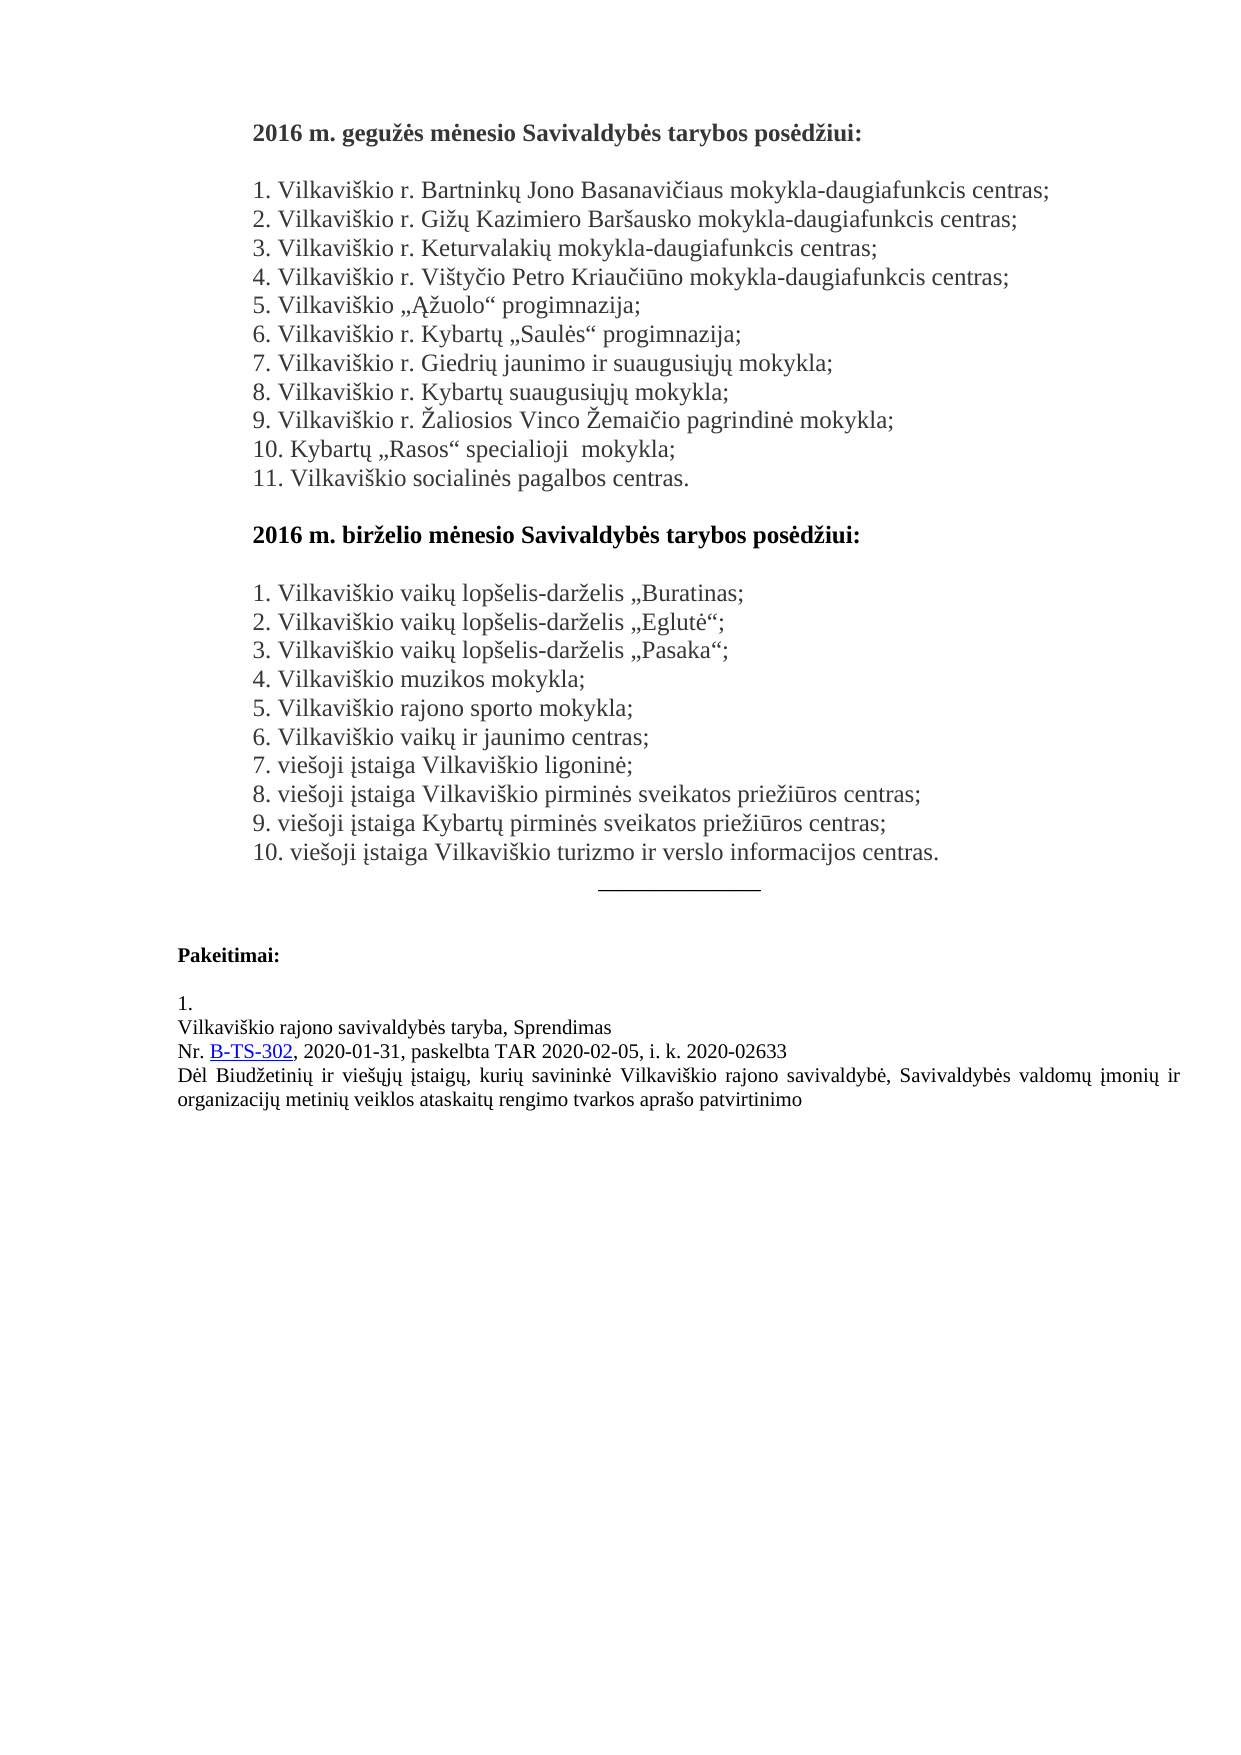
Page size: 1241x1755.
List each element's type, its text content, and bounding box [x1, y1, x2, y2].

text 4. Vilkaviškio muzikos mokykla; [177, 664, 1181, 693]
text 7. viešoji įstaiga Vilkaviškio ligoninė; [177, 751, 1181, 779]
text Vilkaviškio rajono savivaldybės taryba, Sprendimas [177, 1015, 1181, 1039]
text 2016 m. gegužės mėnesio Savivaldybės tarybos posėdžiui: [177, 118, 1181, 147]
text 3. Vilkaviškio vaikų lopšelis-darželis „Pasaka“; [177, 636, 1181, 664]
text 4. Vilkaviškio r. Vištyčio Petro Kriaučiūno mokykla-daugiafunkcis centras; [177, 262, 1181, 291]
text 6. Vilkaviškio vaikų ir jaunimo centras; [177, 722, 1181, 751]
text 9. viešoji įstaiga Kybartų pirminės sveikatos priežiūros centras; [177, 808, 1181, 837]
text 11. Vilkaviškio socialinės pagalbos centras. [177, 463, 1181, 492]
text 2016 m. birželio mėnesio Savivaldybės tarybos posėdžiui: [177, 521, 1181, 549]
text 5. Vilkaviškio „Ąžuolo“ progimnazija; [177, 291, 1181, 319]
text 10. Kybartų „Rasos“ specialioji mokykla; [177, 434, 1181, 463]
text 8. Vilkaviškio r. Kybartų suaugusiųjų mokykla; [177, 377, 1181, 406]
text 7. Vilkaviškio r. Giedrių jaunimo ir suaugusiųjų mokykla; [177, 348, 1181, 377]
text 10. viešoji įstaiga Vilkaviškio turizmo ir verslo informacijos centras. [177, 837, 1181, 866]
text 3. Vilkaviškio r. Keturvalakių mokykla-daugiafunkcis centras; [177, 233, 1181, 262]
text Dėl Biudžetinių ir viešųjų įstaigų, kurių savininkė Vilkaviškio rajono savivaldybė, Savivaldybės valdomų įmonių ir organizacijų metinių veiklos ataskaitų rengimo tvarkos aprašo patvirtinimo [177, 1063, 1181, 1111]
text 5. Vilkaviškio rajono sporto mokykla; [177, 693, 1181, 722]
text Pakeitimai: [177, 942, 1181, 967]
text 2. Vilkaviškio vaikų lopšelis-darželis „Eglutė“; [177, 607, 1181, 636]
text 9. Vilkaviškio r. Žaliosios Vinco Žemaičio pagrindinė mokykla; [177, 406, 1181, 434]
text 1. [177, 991, 1181, 1015]
text 1. Vilkaviškio r. Bartninkų Jono Basanavičiaus mokykla-daugiafunkcis centras; [177, 176, 1181, 204]
text 1. Vilkaviškio vaikų lopšelis-darželis „Buratinas; [177, 578, 1181, 607]
text 6. Vilkaviškio r. Kybartų „Saulės“ progimnazija; [177, 319, 1181, 348]
text _____________ [177, 866, 1181, 894]
text 2. Vilkaviškio r. Gižų Kazimiero Baršausko mokykla-daugiafunkcis centras; [177, 204, 1181, 233]
text 8. viešoji įstaiga Vilkaviškio pirminės sveikatos priežiūros centras; [177, 779, 1181, 808]
text Nr. B-TS-302, 2020-01-31, paskelbta TAR 2020-02-05, i. k. 2020-02633 [177, 1039, 1181, 1063]
